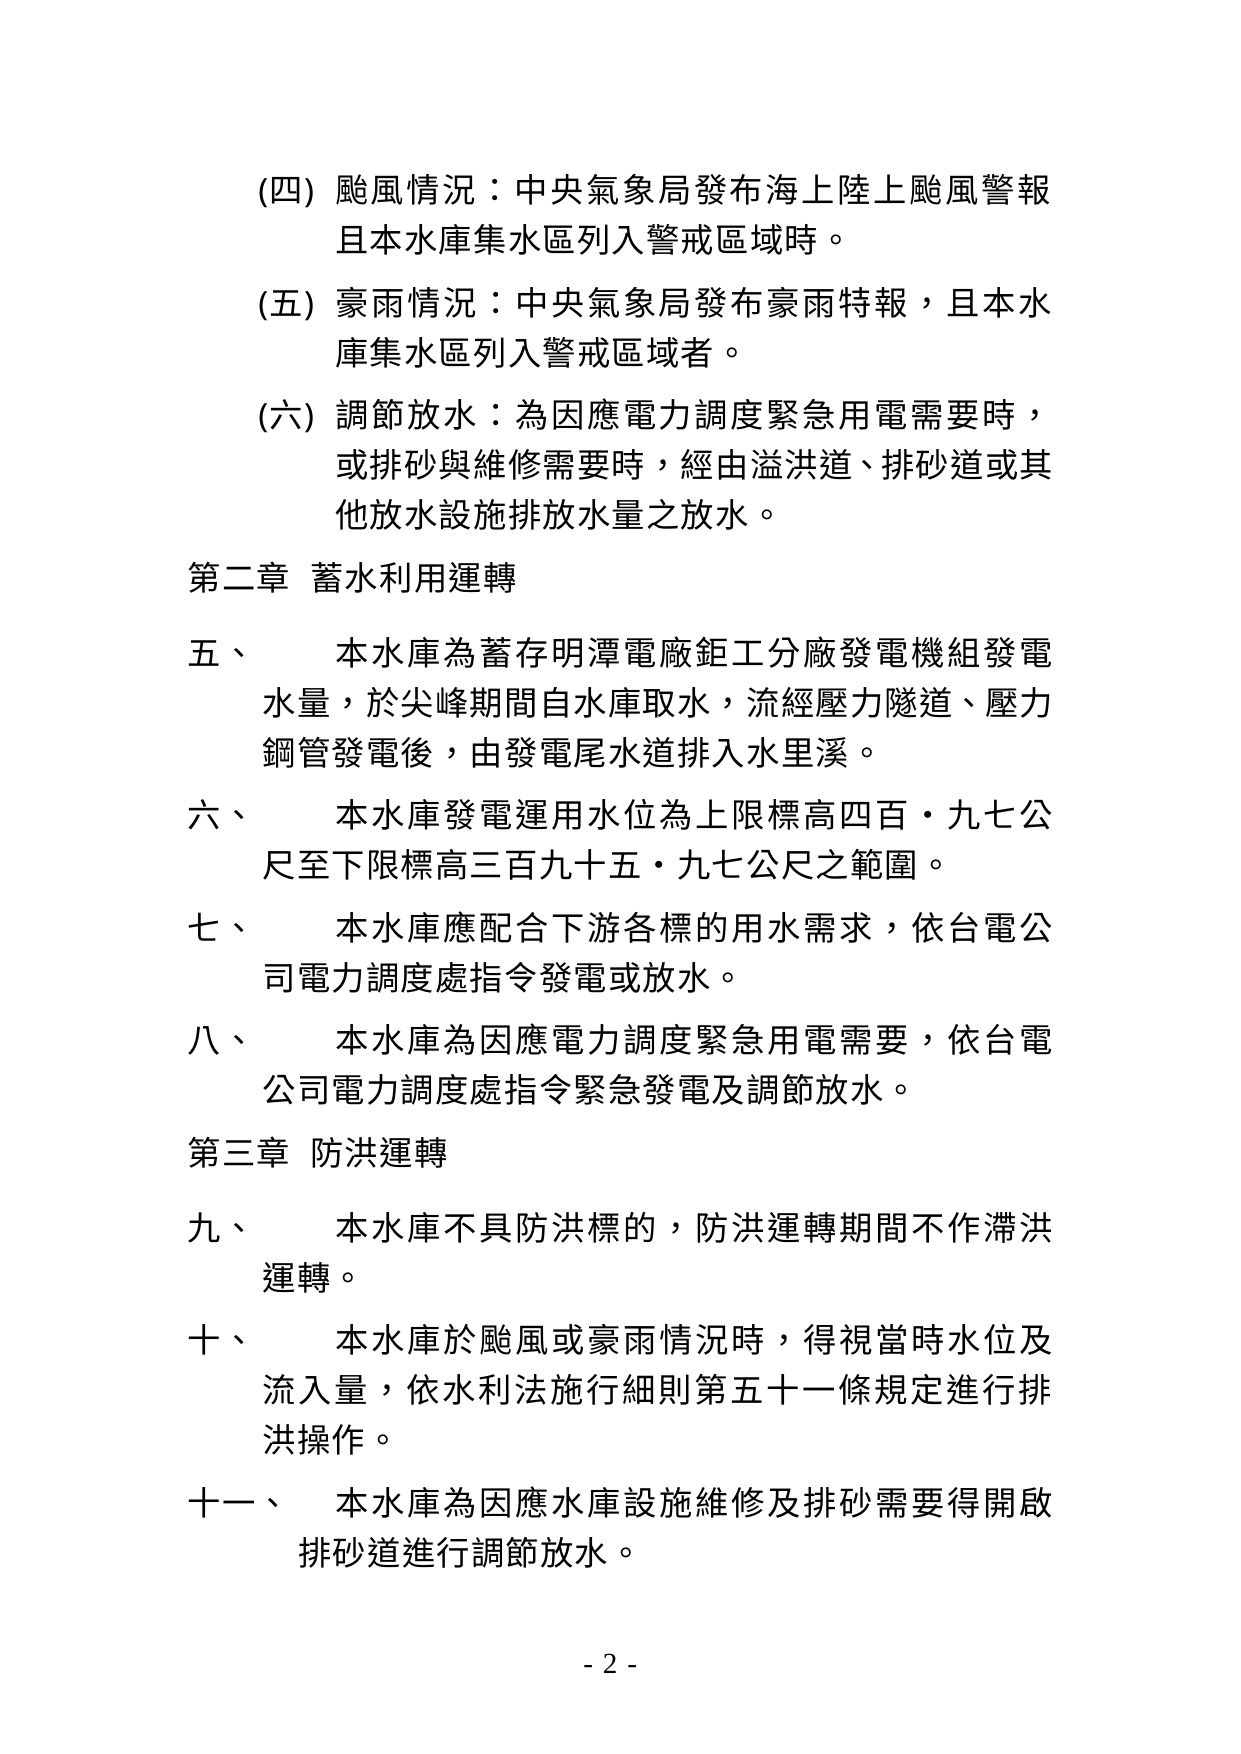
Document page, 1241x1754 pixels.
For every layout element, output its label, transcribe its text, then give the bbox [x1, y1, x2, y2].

list 本水庫為因應水庫設施維修及排砂需要得開啟排砂道進行調節放水。 [187, 1475, 1053, 1575]
list 本水庫為蓄存明潭電廠鉅工分廠發電機組發電水量，於尖峰期間自水庫取水，流經壓力隧道、壓力鋼管發電後，由發電尾水道排入水里溪。 [187, 625, 1053, 775]
subtitle 第三章 防洪運轉 [187, 1125, 1053, 1175]
list 本水庫於颱風或豪雨情況時，得視當時水位及流入量，依水利法施行細則第五十一條規定進行排洪操作。 [187, 1313, 1053, 1463]
list 颱風情況：中央氣象局發布海上陸上颱風警報，且本水庫集水區列入警戒區域時。 [258, 163, 1053, 263]
subtitle 第二章 蓄水利用運轉 [187, 550, 1053, 600]
list 本水庫應配合下游各標的用水需求，依台電公司電力調度處指令發電或放水。 [187, 900, 1053, 1000]
list 豪雨情況：中央氣象局發布豪雨特報，且本水庫集水區列入警戒區域者。 [258, 275, 1053, 375]
list 本水庫發電運用水位為上限標高四百‧九七公尺至下限標高三百九十五‧九七公尺之範圍。 [187, 788, 1053, 888]
list 本水庫不具防洪標的，防洪運轉期間不作滯洪運轉。 [187, 1200, 1053, 1300]
list 本水庫為因應電力調度緊急用電需要，依台電公司電力調度處指令緊急發電及調節放水。 [187, 1013, 1053, 1113]
list 調節放水：為因應電力調度緊急用電需要時，或排砂與維修需要時，經由溢洪道、排砂道或其他放水設施排放水量之放水。 [258, 388, 1053, 538]
